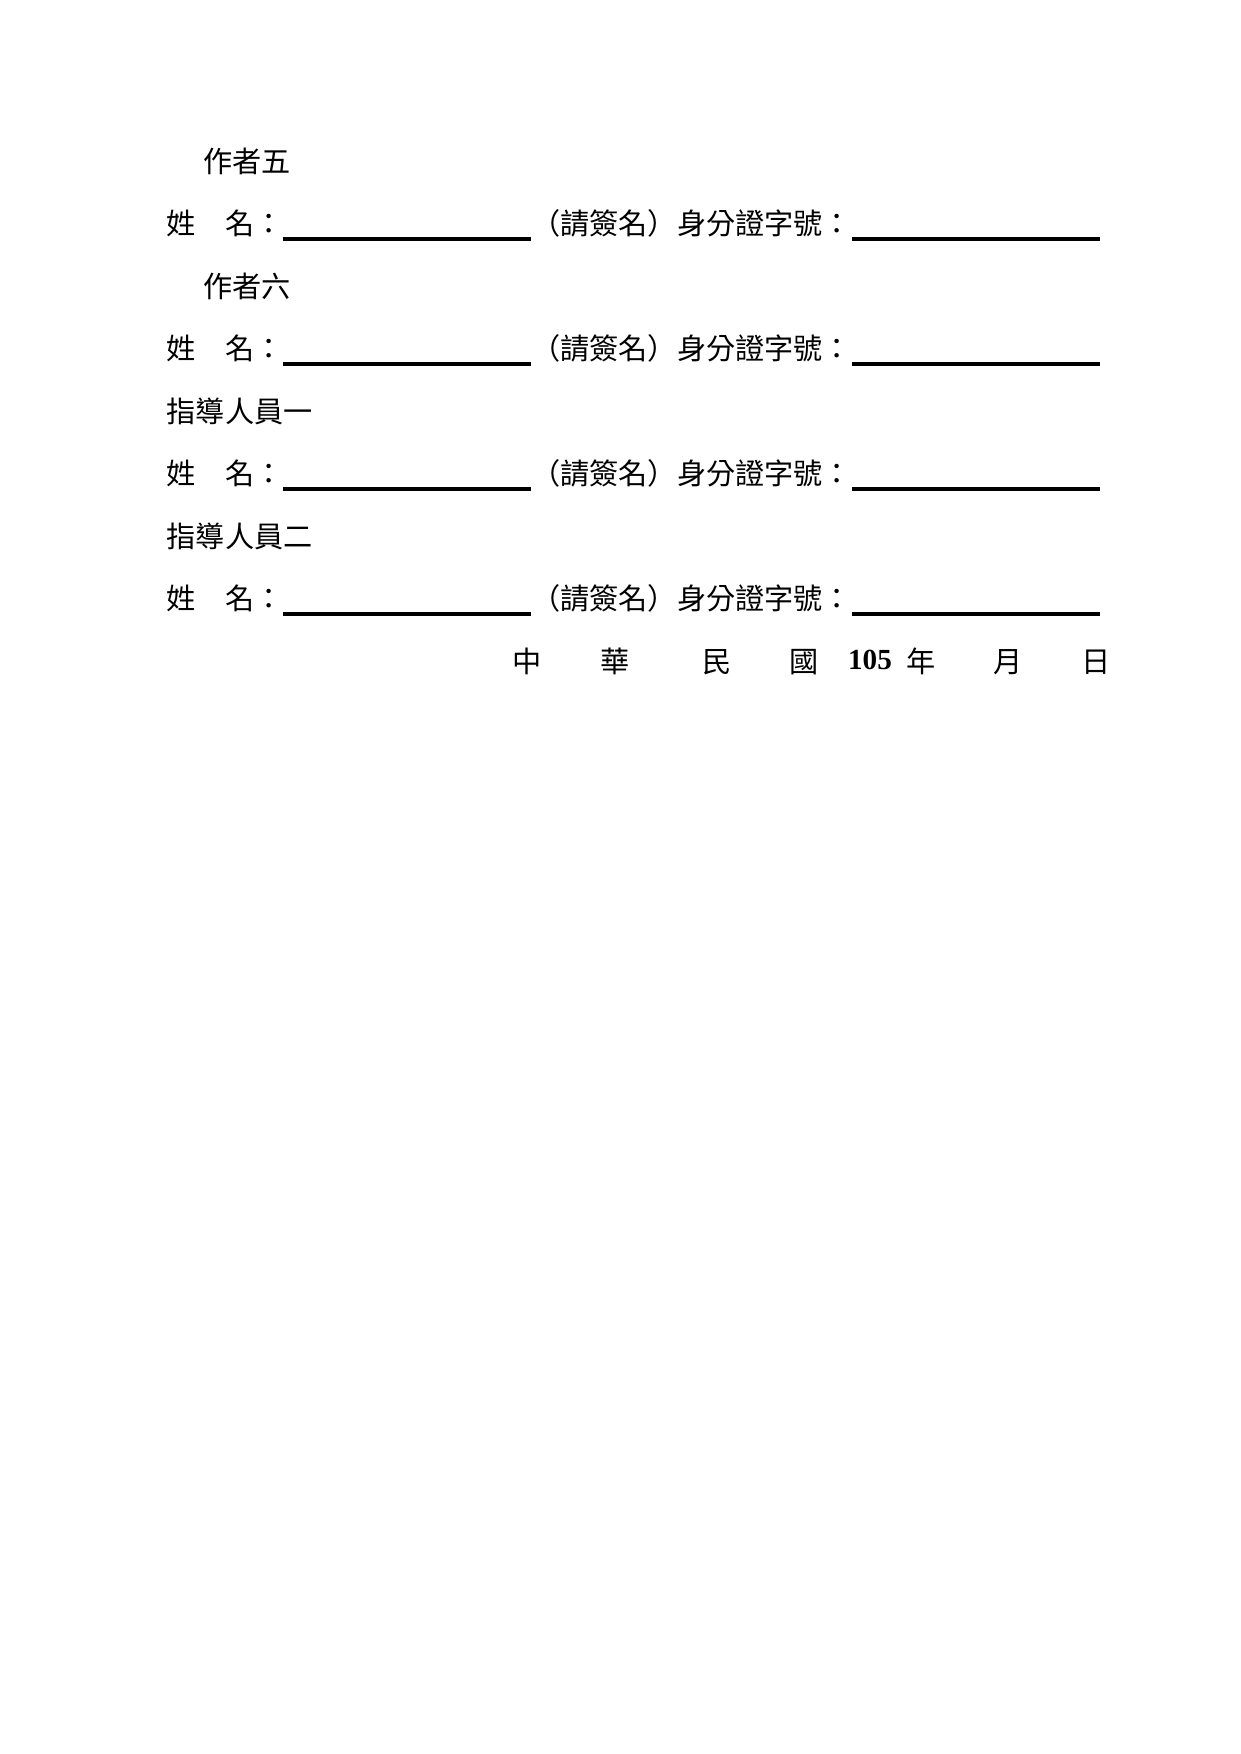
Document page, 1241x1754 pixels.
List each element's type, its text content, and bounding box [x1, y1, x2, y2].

text 姓 名： （請簽名）身分證字號： [130, 430, 1110, 493]
text 姓 名： （請簽名）身分證字號： [130, 180, 1110, 243]
text 姓 名： （請簽名）身分證字號： [130, 555, 1110, 618]
text 姓 名： （請簽名）身分證字號： [130, 305, 1110, 368]
text 指導人員一 [130, 368, 1110, 430]
text 指導人員二 [130, 493, 1110, 555]
text 中 華 民 國 105 年 月 日 [130, 618, 1110, 680]
text 作者六 [130, 243, 1110, 305]
text 作者五 [130, 118, 1110, 180]
